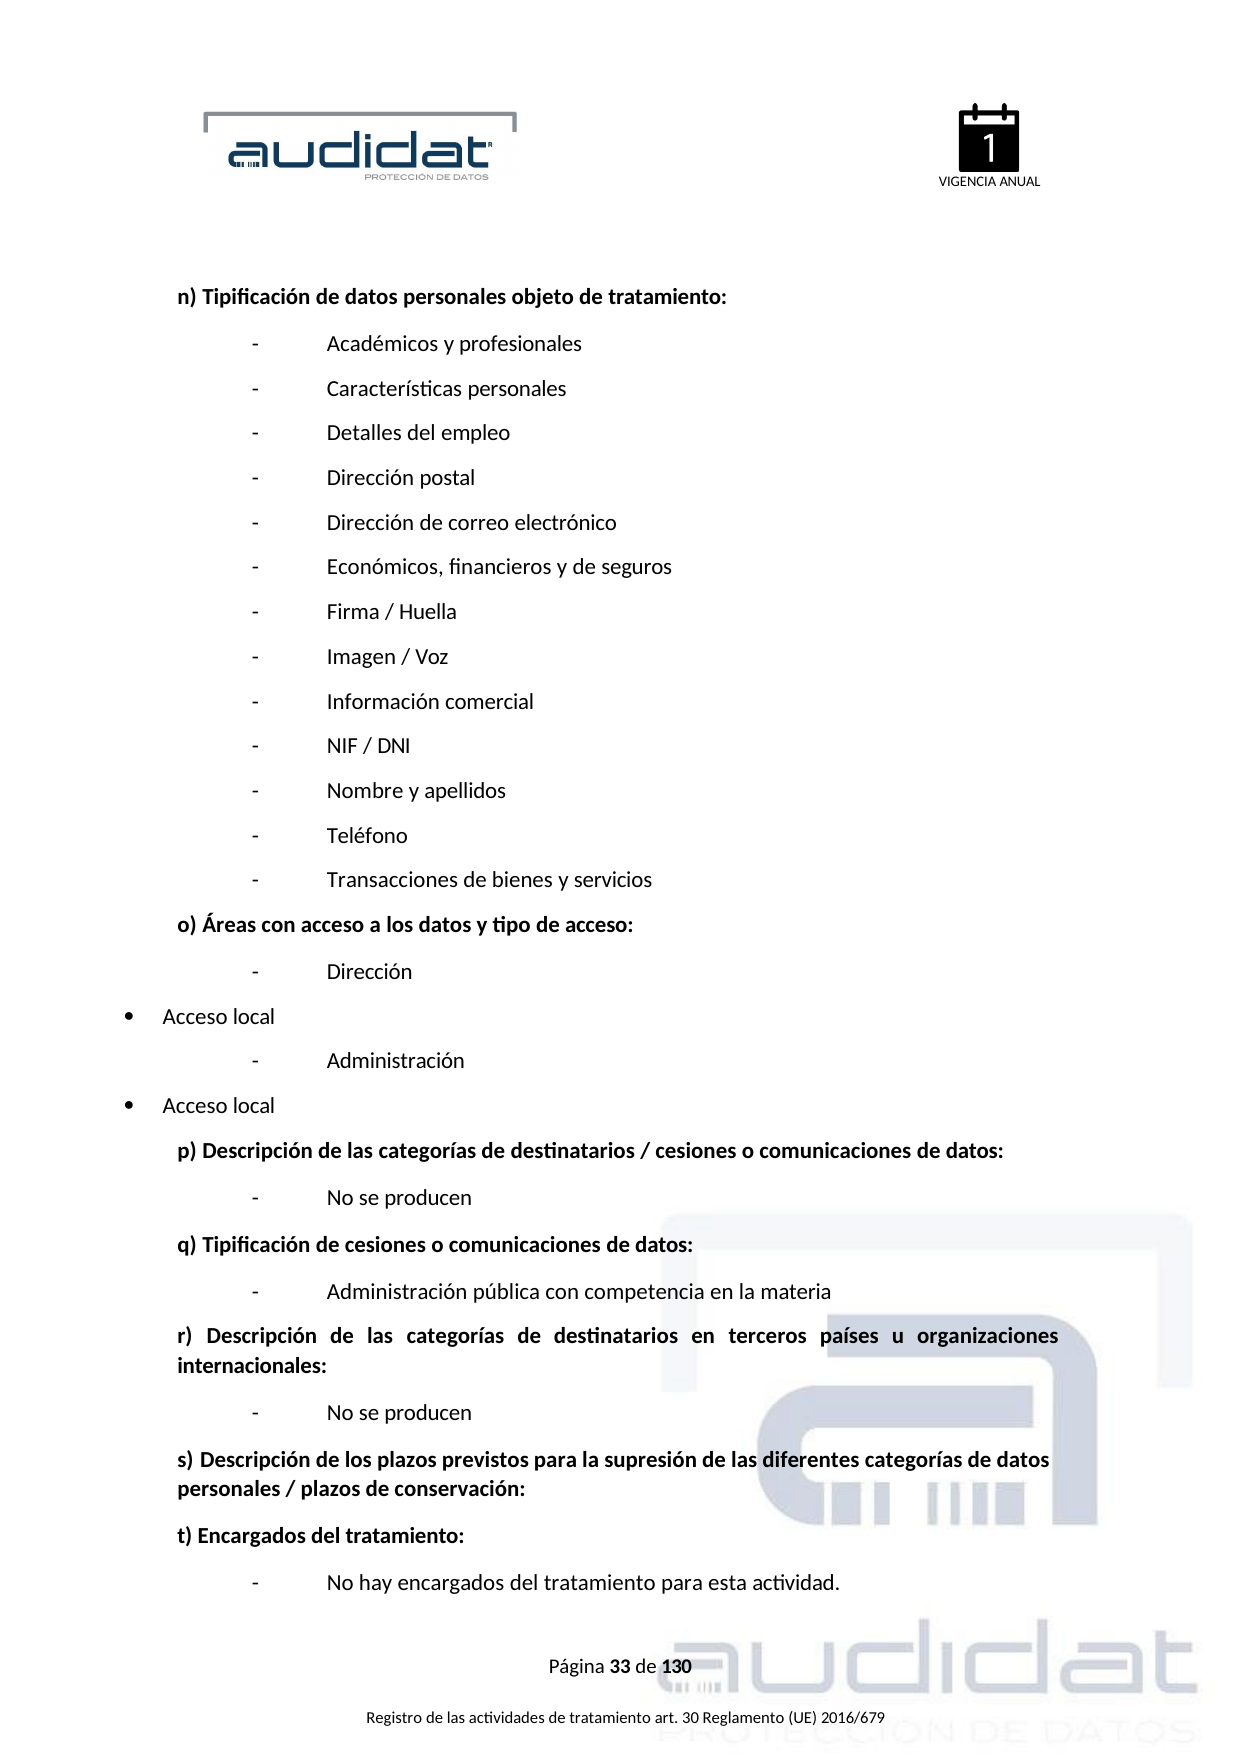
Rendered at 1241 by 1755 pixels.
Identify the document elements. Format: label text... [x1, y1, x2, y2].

list Descripción de las categorías de destinatarios / cesiones o comunicaciones de datos: [177, 1136, 1226, 1164]
list Dirección postal [252, 463, 1226, 491]
list Dirección [252, 957, 1226, 985]
list No hay encargados del tratamiento para esta actividad. [252, 1568, 640, 1596]
list Descripción de los plazos previstos para la supresión de las diferentes categorías de datos personales / plazos de conservación: [177, 1445, 640, 1503]
list Tipificación de datos personales objeto de tratamiento: [177, 282, 1226, 310]
list Académicos y profesionales [252, 329, 1226, 357]
list Encargados del tratamiento: [177, 1521, 640, 1549]
text Registro de las actividades de tratamiento art. 30 Reglamento (UE) 2016/679 [366, 1707, 640, 1728]
list Acceso local [125, 1002, 1226, 1030]
list Teléfono [252, 821, 1226, 849]
list NIF / DNI [252, 731, 1226, 759]
list [1215, 1398, 1226, 1426]
list Áreas con acceso a los datos y tipo de acceso: [177, 910, 1226, 938]
list Firma / Huella [252, 597, 1226, 625]
list Acceso local [125, 1091, 1226, 1119]
list Tipificación de cesiones o comunicaciones de datos: [177, 1230, 640, 1258]
text Página 33 de 130 [163, 1653, 640, 1679]
list Descripción de las categorías de destinatarios en terceros países u organizaciones internacionales: [177, 1321, 640, 1379]
list Transacciones de bienes y servicios [252, 865, 1226, 893]
list Información comercial [252, 687, 1226, 715]
list No se producen [252, 1183, 1226, 1211]
list Detalles del empleo [252, 418, 1226, 446]
list Administración [252, 1047, 1226, 1074]
list Económicos, financieros y de seguros [252, 552, 1226, 580]
list Dirección de correo electrónico [252, 508, 1226, 536]
list Administración pública con competencia en la materia [252, 1277, 640, 1305]
list Nombre y apellidos [252, 776, 1226, 804]
list No se producen [252, 1398, 640, 1426]
list Características personales [252, 374, 1226, 402]
list Imagen / Voz [252, 642, 1226, 670]
